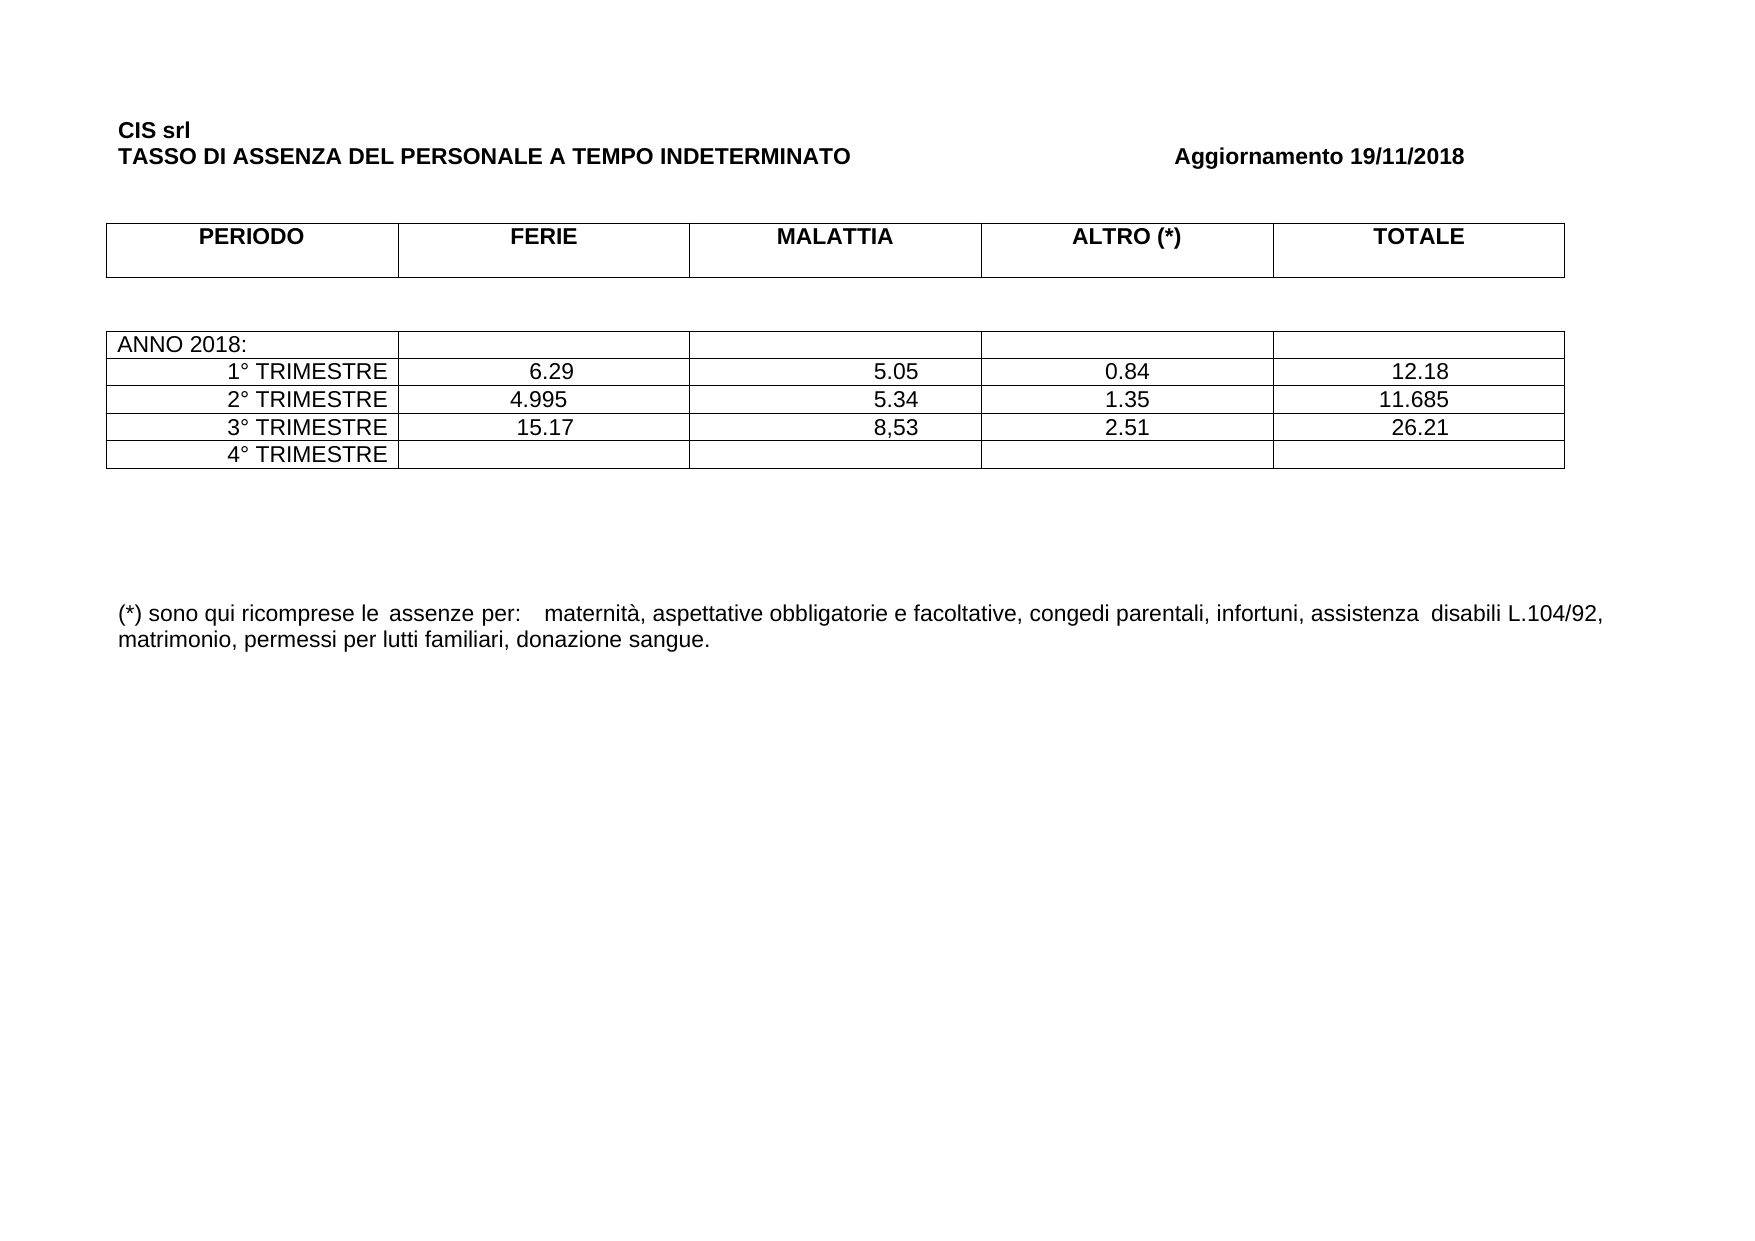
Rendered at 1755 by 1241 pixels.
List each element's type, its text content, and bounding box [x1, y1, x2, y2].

table_cell [1274, 441, 1564, 468]
table_cell 5.05 [690, 359, 981, 385]
table_header ANNO 2018: [107, 332, 398, 358]
table_cell 3° TRIMESTRE [107, 414, 398, 440]
table_cell 8,53 [690, 414, 981, 440]
table_header TOTALE [1274, 224, 1564, 277]
table_header [399, 332, 689, 358]
table_cell 11.685 [1274, 386, 1564, 413]
table_cell [690, 441, 981, 468]
table_cell 12.18 [1274, 359, 1564, 385]
table_cell 0.84 [982, 359, 1273, 385]
table_header PERIODO [107, 224, 398, 277]
table_cell 26.21 [1274, 414, 1564, 440]
table_cell 4° TRIMESTRE [107, 441, 398, 468]
text TASSO DI ASSENZA DEL PERSONALE A TEMPO INDETERMINATO Aggiornamento 19/11/2018 [118, 143, 1607, 170]
table_cell [399, 441, 689, 468]
table_cell 6.29 [399, 359, 689, 385]
table_cell 2° TRIMESTRE [107, 386, 398, 413]
table_header [982, 332, 1273, 358]
text CIS srl [118, 117, 1607, 143]
table_header [1274, 332, 1564, 358]
table_cell 2.51 [982, 414, 1273, 440]
table_cell 4.995 [399, 386, 689, 413]
table_cell 1.35 [982, 386, 1273, 413]
table_header ALTRO (*) [982, 224, 1273, 277]
table_header MALATTIA [690, 224, 981, 277]
table_header [690, 332, 981, 358]
table_cell 1° TRIMESTRE [107, 359, 398, 385]
table_cell [982, 441, 1273, 468]
text (*) sono qui ricomprese le assenze per: maternità, aspettative obbligatorie e facoltative, congedi parentali, infortuni, assistenza disabili L.104/92, matrimonio, permessi per lutti familiari, donazione sangue. [118, 600, 1607, 653]
table_cell 5.34 [690, 386, 981, 413]
table_cell 15.17 [399, 414, 689, 440]
table_header FERIE [399, 224, 689, 277]
